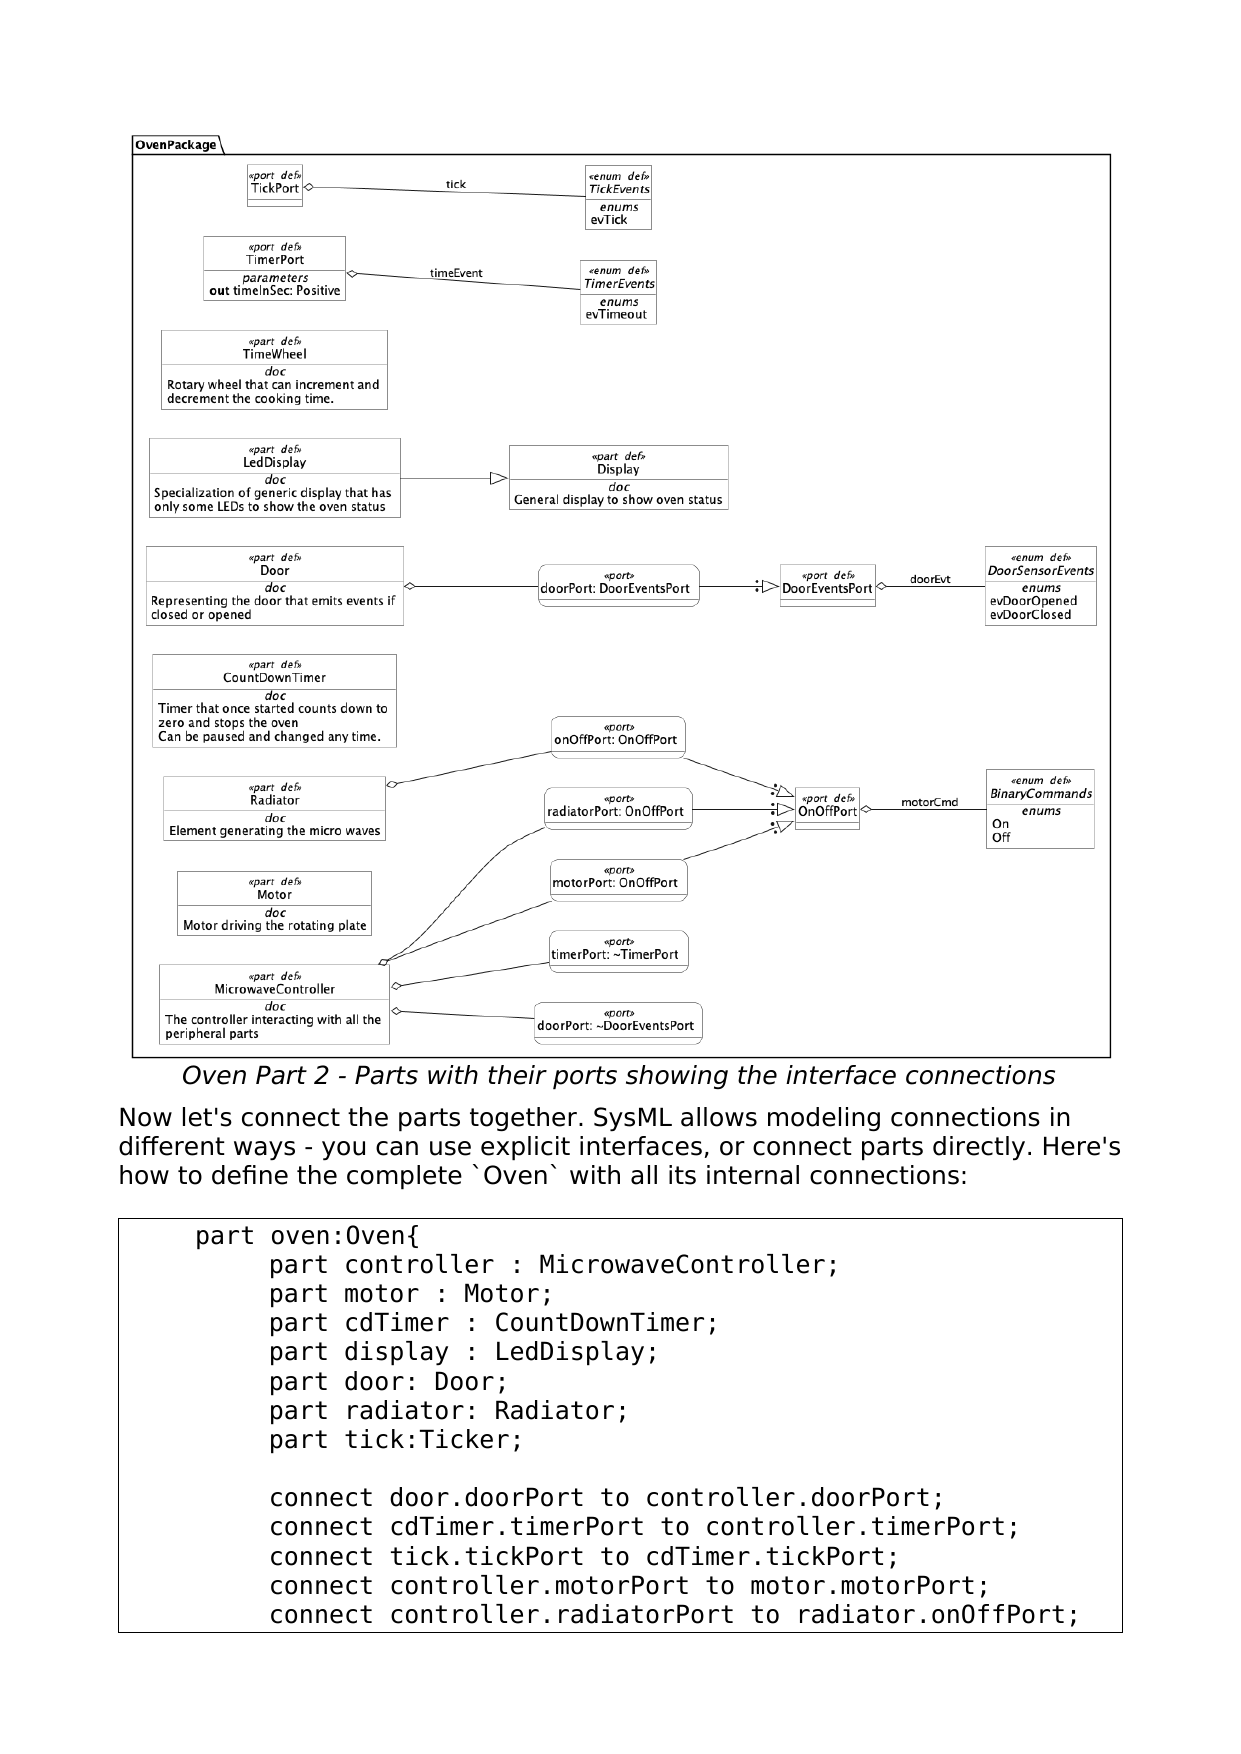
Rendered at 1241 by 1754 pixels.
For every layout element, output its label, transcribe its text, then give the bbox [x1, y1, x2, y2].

picture [118, 130, 1123, 1062]
table_header part oven:Oven{ part controller : MicrowaveController; part motor : Motor; part cdTimer : CountDownTimer; part display : LedDisplay; part door: Door; part radiator: Radiator; part tick:Ticker; connect door.doorPort to controller.doorPort; connect cdTimer.timerPort to controller.timerPort; connect tick.tickPort to cdTimer.tickPort; connect controller.motorPort to motor.motorPort; connect controller.radiatorPort to radiator.onOffPort; [119, 1219, 1122, 1632]
text Now let's connect the parts together. SysML allows modeling connections in different ways - you can use explicit interfaces, or connect parts directly. Here's how to define the complete `Oven` with all its internal connections: [118, 1103, 1122, 1191]
text Oven Part 2 - Parts with their ports showing the interface connections [118, 1062, 1122, 1091]
